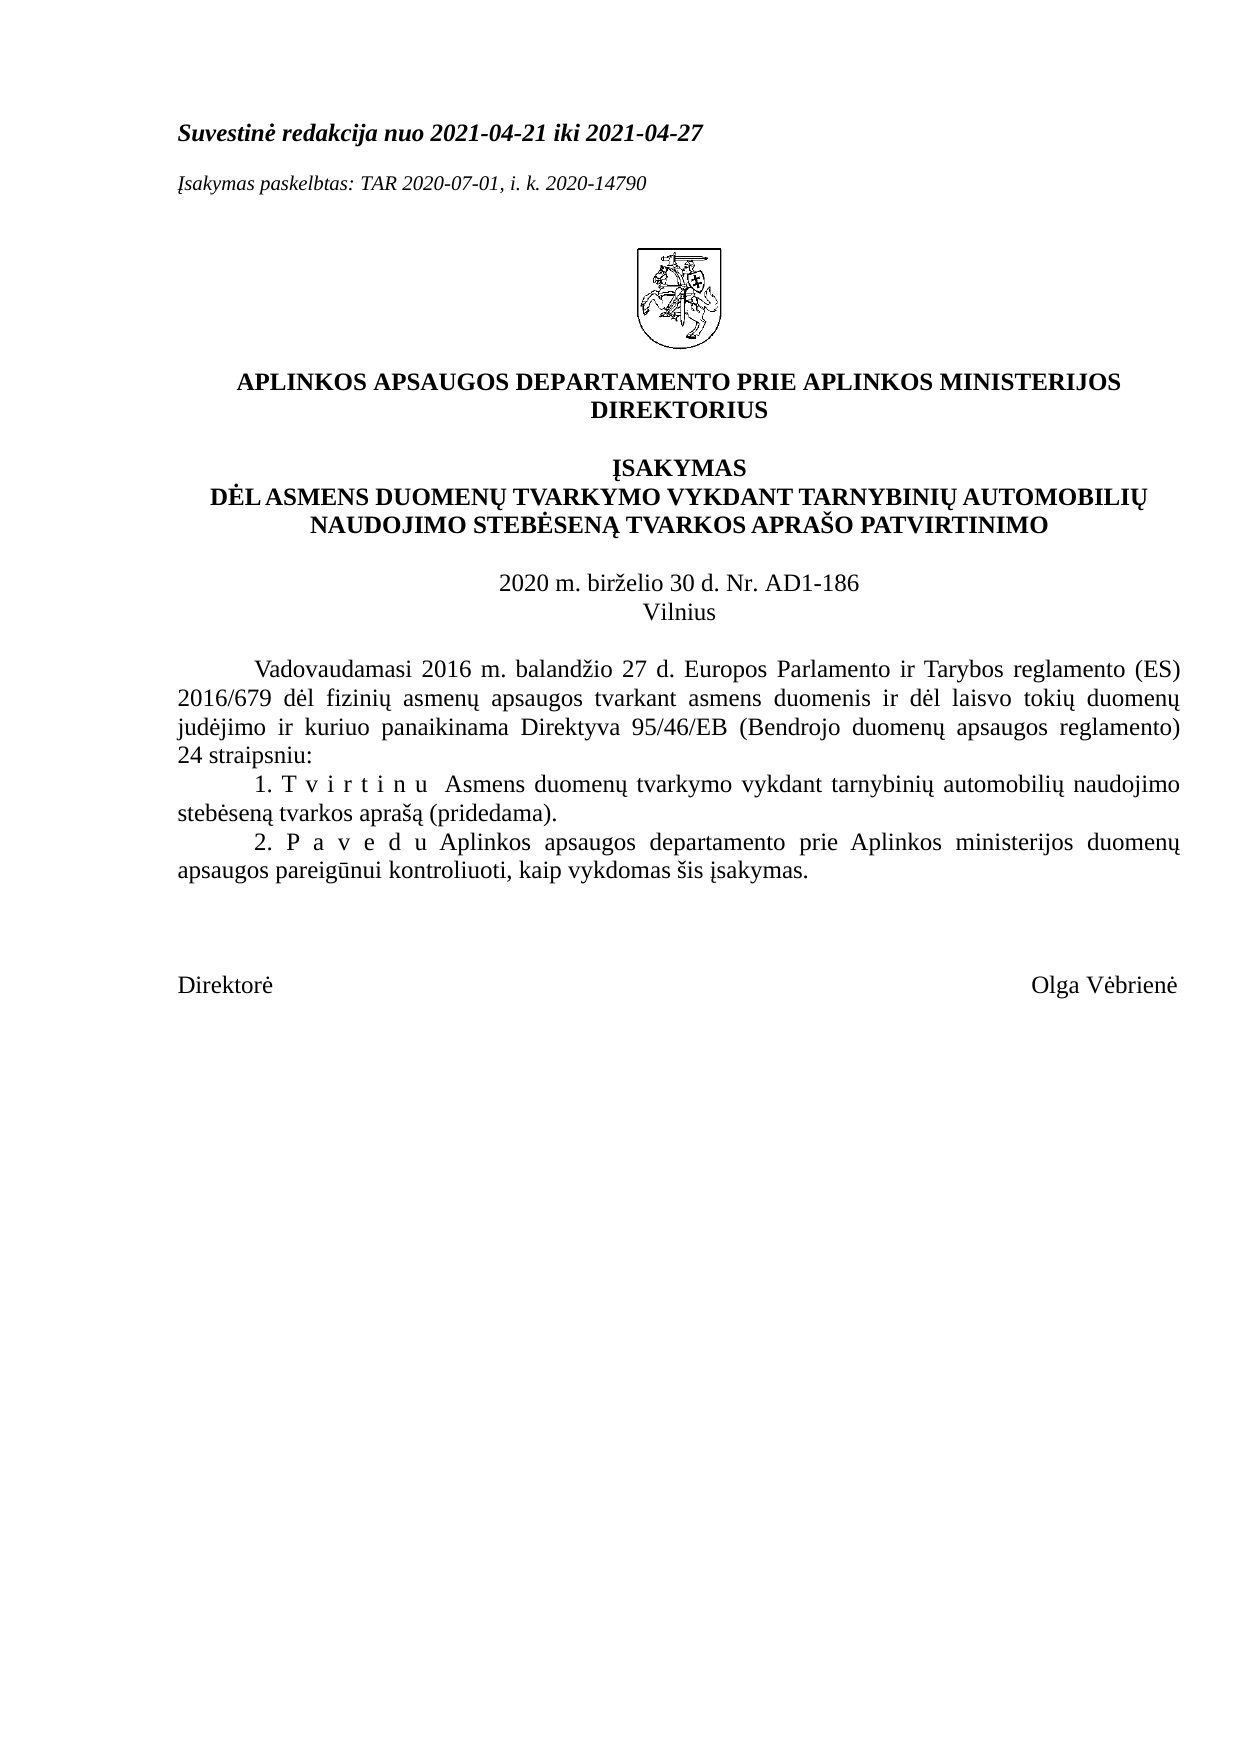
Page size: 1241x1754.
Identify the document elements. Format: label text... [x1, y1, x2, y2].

text ĮSAKYMAS [177, 453, 1181, 482]
text 1. T v i r t i n u Asmens duomenų tvarkymo vykdant tarnybinių automobilių naudojimo stebėseną tvarkos aprašą (pridedama). [177, 769, 1181, 827]
text Direktorė Olga Vėbrienė [177, 970, 1181, 999]
text Suvestinė redakcija nuo 2021-04-21 iki 2021-04-27 [177, 118, 1181, 147]
text 2020 m. birželio 30 d. Nr. AD1-186 [177, 568, 1181, 597]
text Vadovaudamasi 2016 m. balandžio 27 d. Europos Parlamento ir Tarybos reglamento (ES) 2016/679 dėl fizinių asmenų apsaugos tvarkant asmens duomenis ir dėl laisvo tokių duomenų judėjimo ir kuriuo panaikinama Direktyva 95/46/EB (Bendrojo duomenų apsaugos reglamento) 24 straipsniu: [177, 654, 1181, 769]
text APLINKOS APSAUGOS DEPARTAMENTO PRIE APLINKOS MINISTERIJOS DIREKTORIUS [177, 367, 1181, 424]
text DĖL ASMENS DUOMENŲ TVARKYMO VYKDANT TARNYBINIŲ AUTOMOBILIŲ NAUDOJIMO STEBĖSENĄ TVARKOS APRAŠO PATVIRTINIMO [177, 482, 1181, 539]
text 2. P a v e d u Aplinkos apsaugos departamento prie Aplinkos ministerijos duomenų apsaugos pareigūnui kontroliuoti, kaip vykdomas šis įsakymas. [177, 827, 1181, 884]
text Vilnius [177, 597, 1181, 625]
text Įsakymas paskelbtas: TAR 2020-07-01, i. k. 2020-14790 [177, 171, 1181, 195]
